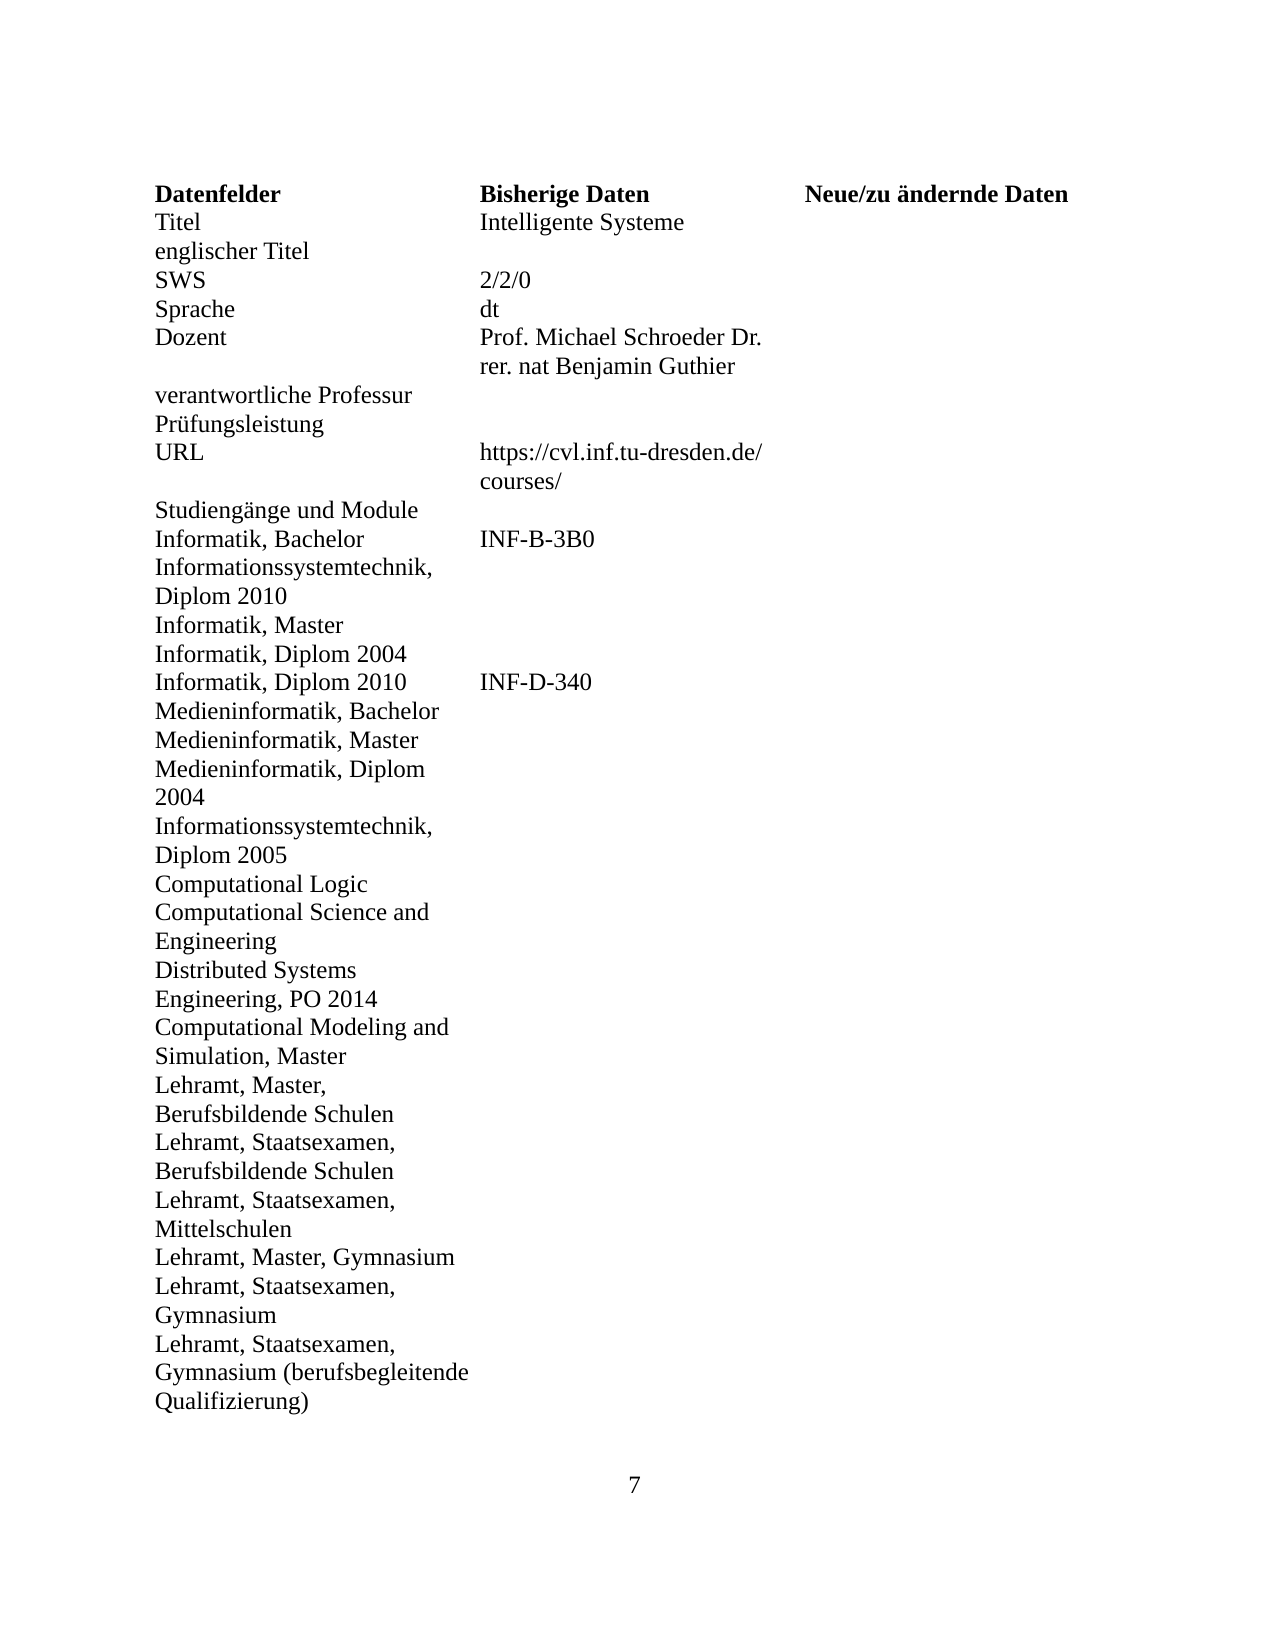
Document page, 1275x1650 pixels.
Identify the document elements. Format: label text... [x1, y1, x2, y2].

table_cell [800, 811, 1125, 869]
table_cell [800, 1128, 1125, 1185]
table_header Neue/zu ändernde Daten [800, 179, 1125, 207]
table_cell [475, 1271, 800, 1329]
table_cell [475, 811, 800, 869]
table_cell [800, 1329, 1125, 1415]
table_cell Lehramt, Staatsexamen, Gymnasium (berufsbegleitende Qualifizierung) [150, 1329, 475, 1415]
table_cell [800, 265, 1125, 294]
table_cell [475, 639, 800, 667]
table_cell [800, 524, 1125, 552]
table_cell [800, 438, 1125, 495]
table_cell [800, 1070, 1125, 1127]
table_cell Informatik, Diplom 2010 [150, 668, 475, 696]
table_header Bisherige Daten [475, 179, 800, 207]
table_cell [475, 1128, 800, 1185]
table_cell [475, 1013, 800, 1070]
table_cell Titel [150, 208, 475, 236]
table_cell [800, 553, 1125, 610]
table_header Datenfelder [150, 179, 475, 207]
table_cell [800, 1185, 1125, 1242]
table_cell [475, 409, 800, 437]
table_cell [475, 610, 800, 639]
table_cell [475, 380, 800, 409]
table_cell [475, 553, 800, 610]
table_cell [800, 639, 1125, 667]
table_cell englischer Titel [150, 236, 475, 265]
table_cell Intelligente Systeme [475, 208, 800, 236]
table_cell [800, 955, 1125, 1012]
table_cell [800, 294, 1125, 322]
table_cell [475, 898, 800, 955]
table_cell URL [150, 438, 475, 495]
table_cell [475, 955, 800, 1012]
table_cell Sprache [150, 294, 475, 322]
table_cell Informationssystemtechnik, Diplom 2010 [150, 553, 475, 610]
table_cell [800, 409, 1125, 437]
table_cell [800, 869, 1125, 897]
table_cell 2/2/0 [475, 265, 800, 294]
table_cell Dozent [150, 323, 475, 380]
table_cell Lehramt, Master, Berufsbildende Schulen [150, 1070, 475, 1127]
table_cell [475, 1070, 800, 1127]
table_cell [800, 380, 1125, 409]
table_cell Informatik, Bachelor [150, 524, 475, 552]
table_cell [475, 1329, 800, 1415]
table_cell Prof. Michael Schroeder Dr. rer. nat Benjamin Guthier [475, 323, 800, 380]
table_cell [800, 610, 1125, 639]
table_cell Prüfungsleistung [150, 409, 475, 437]
table_cell INF-B-3B0 [475, 524, 800, 552]
table_cell Distributed Systems Engineering, PO 2014 [150, 955, 475, 1012]
table_cell [800, 668, 1125, 696]
table_cell [800, 725, 1125, 754]
table_cell Informatik, Diplom 2004 [150, 639, 475, 667]
table_cell Computational Modeling and Simulation, Master [150, 1013, 475, 1070]
table_cell [475, 1243, 800, 1271]
table_cell Medieninformatik, Diplom 2004 [150, 754, 475, 811]
table_cell Computational Science and Engineering [150, 898, 475, 955]
table_cell [800, 323, 1125, 380]
table_cell [475, 495, 800, 524]
table_cell dt [475, 294, 800, 322]
table_cell [800, 208, 1125, 236]
table_cell Lehramt, Staatsexamen, Gymnasium [150, 1271, 475, 1329]
table_cell Lehramt, Staatsexamen, Mittelschulen [150, 1185, 475, 1242]
table_cell [800, 754, 1125, 811]
table_cell [800, 1013, 1125, 1070]
table_cell Informationssystemtechnik, Diplom 2005 [150, 811, 475, 869]
table_cell [475, 754, 800, 811]
table_cell INF-D-340 [475, 668, 800, 696]
table_cell [800, 236, 1125, 265]
table_cell Medieninformatik, Bachelor [150, 696, 475, 725]
table_cell [800, 495, 1125, 524]
table_cell [475, 696, 800, 725]
table_cell Lehramt, Master, Gymnasium [150, 1243, 475, 1271]
table_cell Informatik, Master [150, 610, 475, 639]
table_cell [800, 1271, 1125, 1329]
table_cell Lehramt, Staatsexamen, Berufsbildende Schulen [150, 1128, 475, 1185]
table_cell [800, 898, 1125, 955]
table_cell [800, 1243, 1125, 1271]
table_cell https://cvl.inf.tu-dresden.de/courses/ [475, 438, 800, 495]
table_cell Computational Logic [150, 869, 475, 897]
table_cell verantwortliche Professur [150, 380, 475, 409]
table_cell [475, 725, 800, 754]
table_cell Studiengänge und Module [150, 495, 475, 524]
table_cell [475, 1185, 800, 1242]
table_cell [475, 236, 800, 265]
table_cell Medieninformatik, Master [150, 725, 475, 754]
table_cell [800, 696, 1125, 725]
table_cell SWS [150, 265, 475, 294]
table_cell [475, 869, 800, 897]
